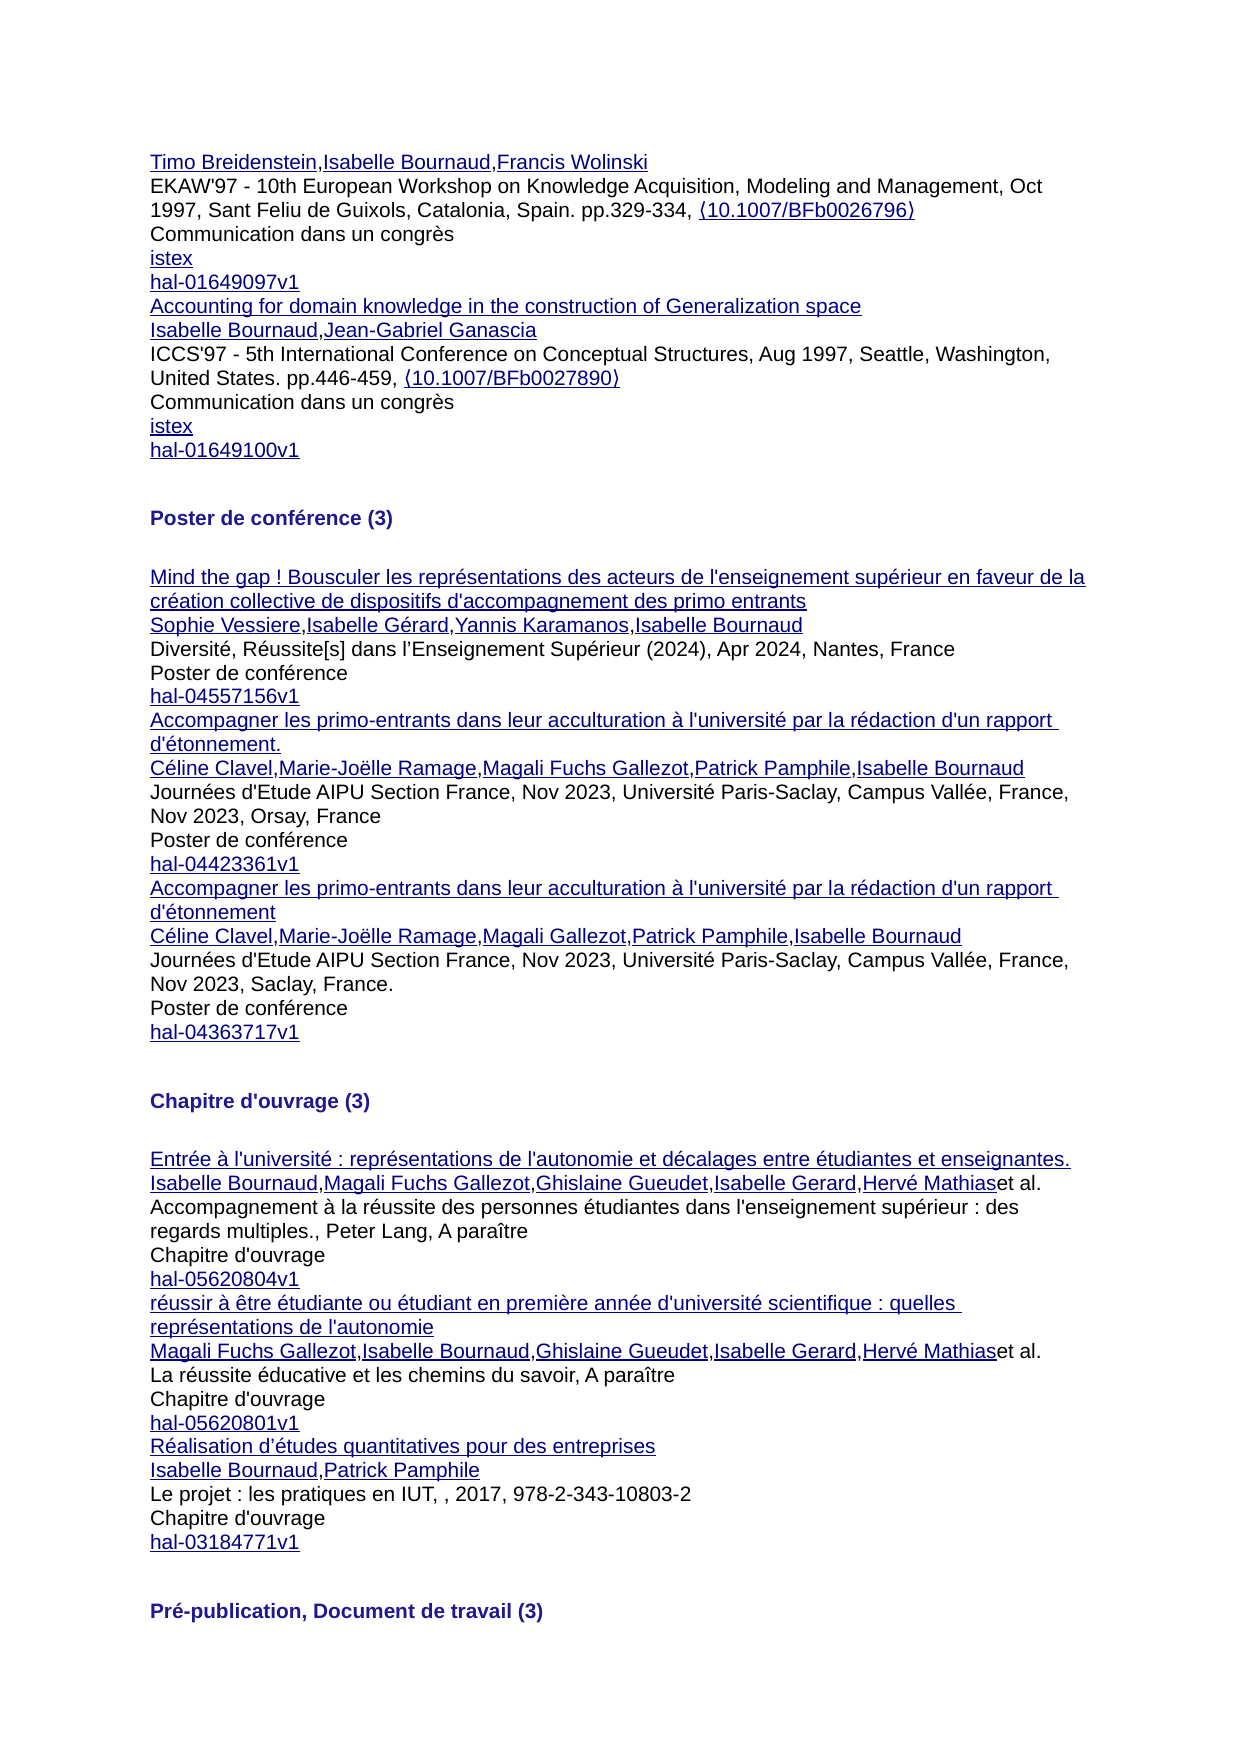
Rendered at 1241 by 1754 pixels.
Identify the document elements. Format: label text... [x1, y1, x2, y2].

subtitle Poster de conférence (3) [150, 506, 1090, 530]
subtitle Pré-publication, Document de travail (3) [150, 1599, 1090, 1623]
subtitle Chapitre d'ouvrage (3) [150, 1088, 1090, 1112]
table_cell Accompagner les primo-entrants dans leur acculturation à l'université par la rédaction d'un rapport d'étonnement. Céline Clavel,Marie-Joëlle Ramage,Magali Fuchs Gallezot,Patrick Pamphile,Isabelle Bournaud Journées d'Etude AIPU Section France, Nov 2023, Université Paris-Saclay, Campus Vallée, France, Nov 2023, Orsay, France Poster de conférence hal-04423361v1 [150, 708, 1090, 876]
table_cell Accounting for domain knowledge in the construction of Generalization space Isabelle Bournaud,Jean-Gabriel Ganascia ICCS'97 - 5th International Conference on Conceptual Structures, Aug 1997, Seattle, Washington, United States. pp.446-459, ⟨10.1007/BFb0027890⟩ Communication dans un congrès istex hal-01649100v1 [150, 294, 1090, 461]
table_cell Timo Breidenstein,Isabelle Bournaud,Francis Wolinski EKAW'97 - 10th European Workshop on Knowledge Acquisition, Modeling and Management, Oct 1997, Sant Feliu de Guixols, Catalonia, Spain. pp.329-334, ⟨10.1007/BFb0026796⟩ Communication dans un congrès istex hal-01649097v1 [150, 150, 1090, 294]
table_header Mind the gap ! Bousculer les représentations des acteurs de l'enseignement supérieur en faveur de la création collective de dispositifs d'accompagnement des primo entrants Sophie Vessiere,Isabelle Gérard,Yannis Karamanos,Isabelle Bournaud Diversité, Réussite[s] dans l’Enseignement Supérieur (2024), Apr 2024, Nantes, France Poster de conférence hal-04557156v1 [150, 565, 1090, 708]
table_header Entrée à l'université : représentations de l'autonomie et décalages entre étudiantes et enseignantes. Isabelle Bournaud,Magali Fuchs Gallezot,Ghislaine Gueudet,Isabelle Gerard,Hervé Mathiaset al. Accompagnement à la réussite des personnes étudiantes dans l'enseignement supérieur : des regards multiples., Peter Lang, A paraître Chapitre d'ouvrage hal-05620804v1 [150, 1147, 1090, 1291]
table_cell Réalisation d’études quantitatives pour des entreprises Isabelle Bournaud,Patrick Pamphile Le projet : les pratiques en IUT, , 2017, 978-2-343-10803-2 Chapitre d'ouvrage hal-03184771v1 [150, 1434, 1090, 1554]
table_cell réussir à être étudiante ou étudiant en première année d'université scientifique : quelles représentations de l'autonomie Magali Fuchs Gallezot,Isabelle Bournaud,Ghislaine Gueudet,Isabelle Gerard,Hervé Mathiaset al. La réussite éducative et les chemins du savoir, A paraître Chapitre d'ouvrage hal-05620801v1 [150, 1291, 1090, 1434]
table_cell Accompagner les primo-entrants dans leur acculturation à l'université par la rédaction d'un rapport d'étonnement Céline Clavel,Marie-Joëlle Ramage,Magali Gallezot,Patrick Pamphile,Isabelle Bournaud Journées d'Etude AIPU Section France, Nov 2023, Université Paris-Saclay, Campus Vallée, France, Nov 2023, Saclay, France. Poster de conférence hal-04363717v1 [150, 876, 1090, 1044]
